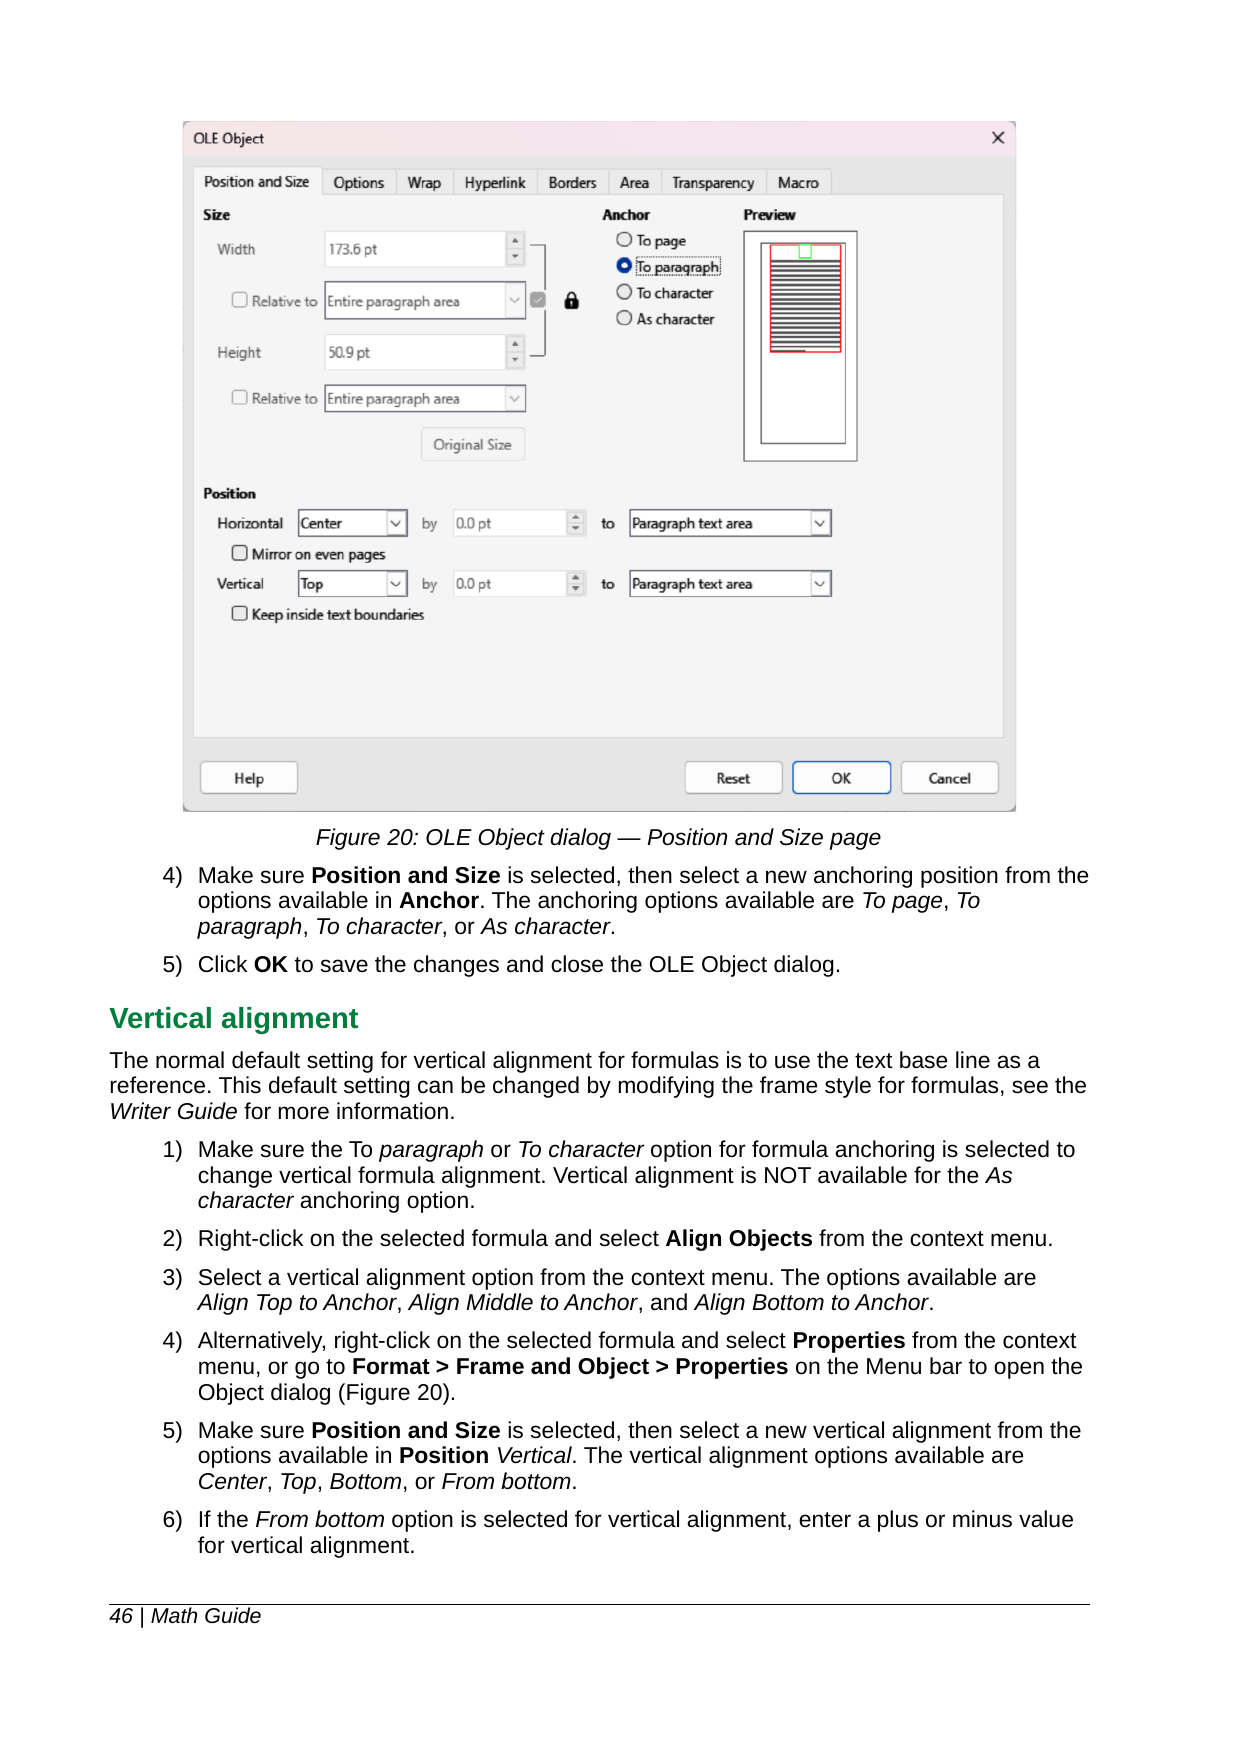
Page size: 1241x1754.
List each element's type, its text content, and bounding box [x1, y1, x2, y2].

list Alternatively, right-click on the selected formula and select Properties from the context menu, or go to Format > Frame and Object > Properties on the Menu bar to open the Object dialog (Figure 20). [183, 1328, 1090, 1405]
list Right-click on the selected formula and select Align Objects from the context menu. [183, 1226, 1090, 1252]
list Click OK to save the changes and close the OLE Object dialog. [183, 952, 1090, 977]
list Select a vertical alignment option from the context menu. The options available are Align Top to Anchor, Align Middle to Anchor, and Align Bottom to Anchor. [183, 1264, 1090, 1315]
subtitle Vertical alignment [109, 1002, 1090, 1035]
text The normal default setting for vertical alignment for formulas is to use the text base line as a reference. This default setting can be changed by modifying the frame style for formulas, see the Writer Guide for more information. [109, 1047, 1090, 1124]
text Figure 20: OLE Object dialog — Position and Size page [183, 824, 1016, 850]
list If the From bottom option is selected for vertical alignment, enter a plus or minus value for vertical alignment. [183, 1507, 1090, 1558]
list Make sure Position and Size is selected, then select a new vertical alignment from the options available in Position Vertical. The vertical alignment options available are Center, Top, Bottom, or From bottom. [183, 1417, 1090, 1494]
list Make sure Position and Size is selected, then select a new anchoring position from the options available in Anchor. The anchoring options available are To page, To paragraph, To character, or As character. [183, 862, 1090, 939]
picture [182, 121, 1017, 812]
list Make sure the To paragraph or To character option for formula anchoring is selected to change vertical formula alignment. Vertical alignment is NOT available for the As character anchoring option. [183, 1137, 1090, 1213]
